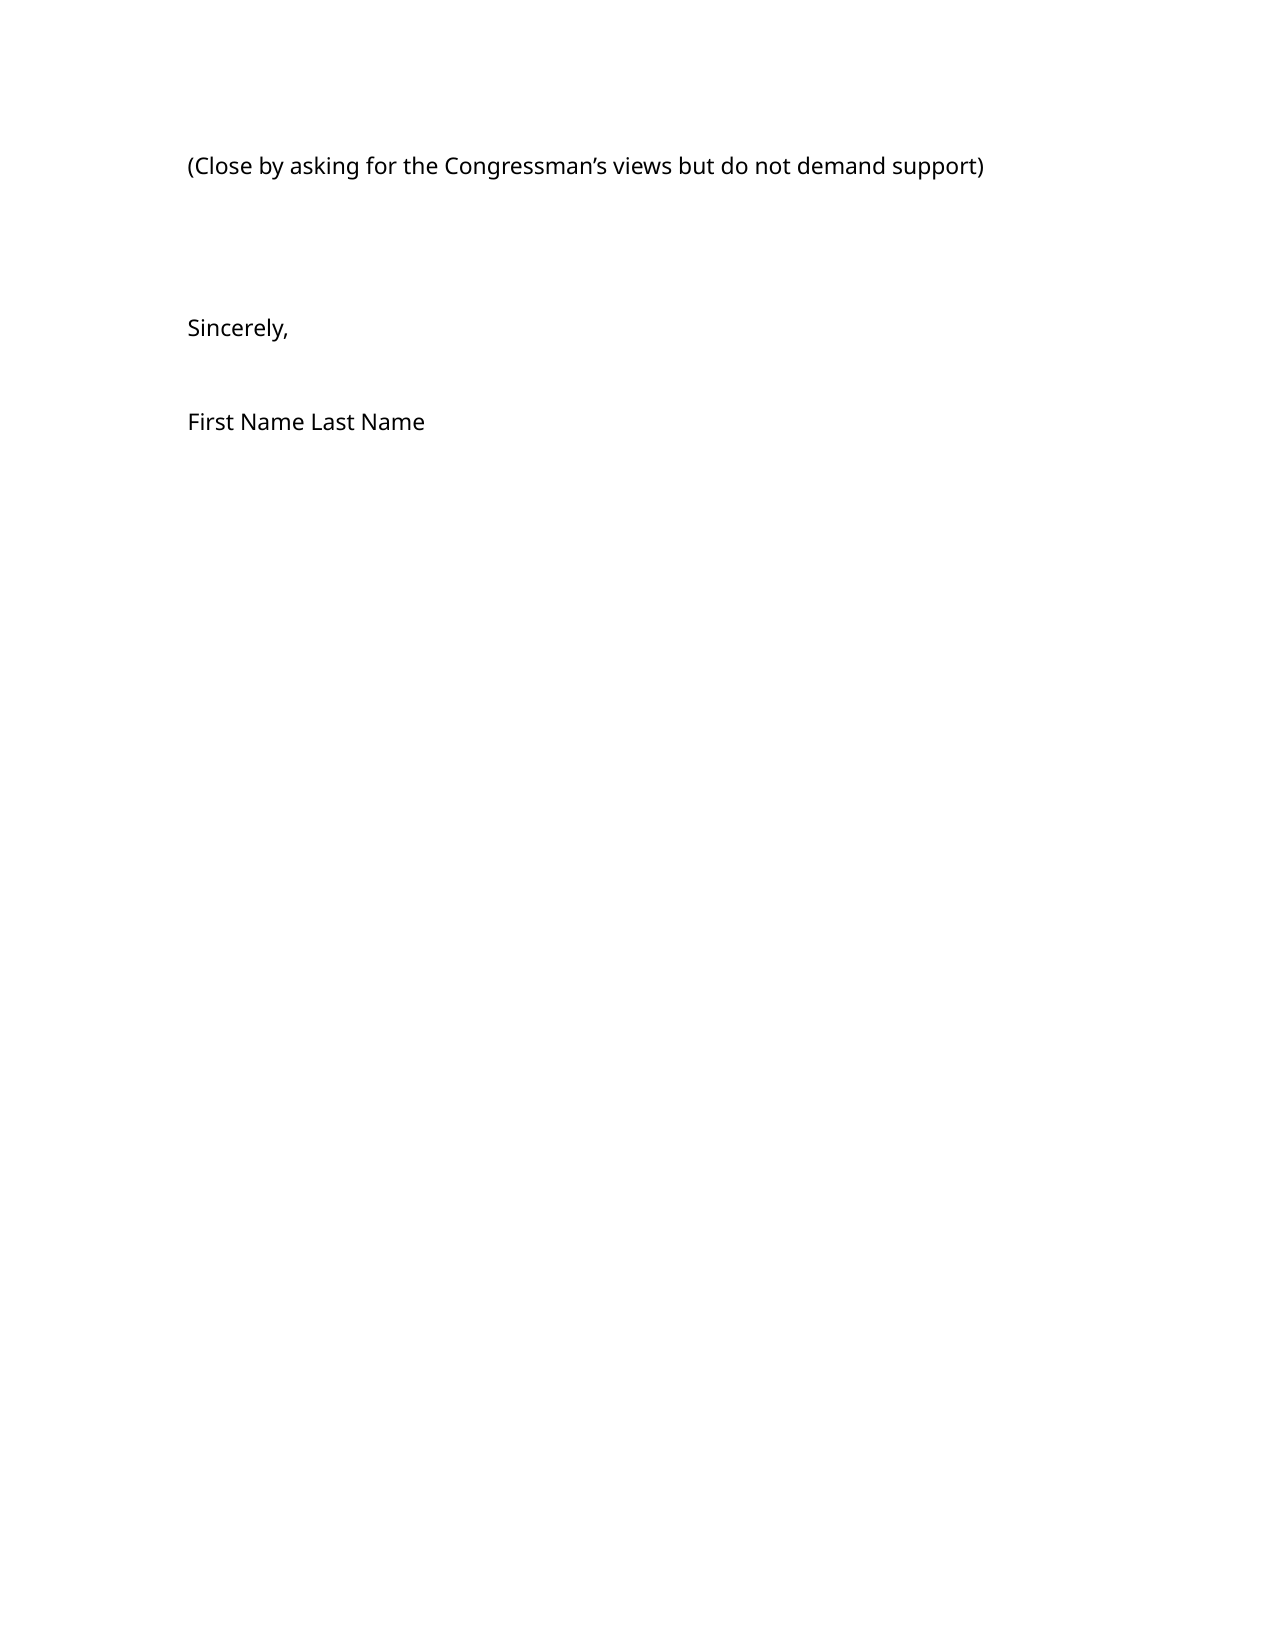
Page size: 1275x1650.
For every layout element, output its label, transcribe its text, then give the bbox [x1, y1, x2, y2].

text First Name Last Name [187, 406, 1087, 437]
text Sincerely, [187, 312, 1087, 343]
text (Close by asking for the Congressman’s views but do not demand support) [187, 150, 1087, 181]
